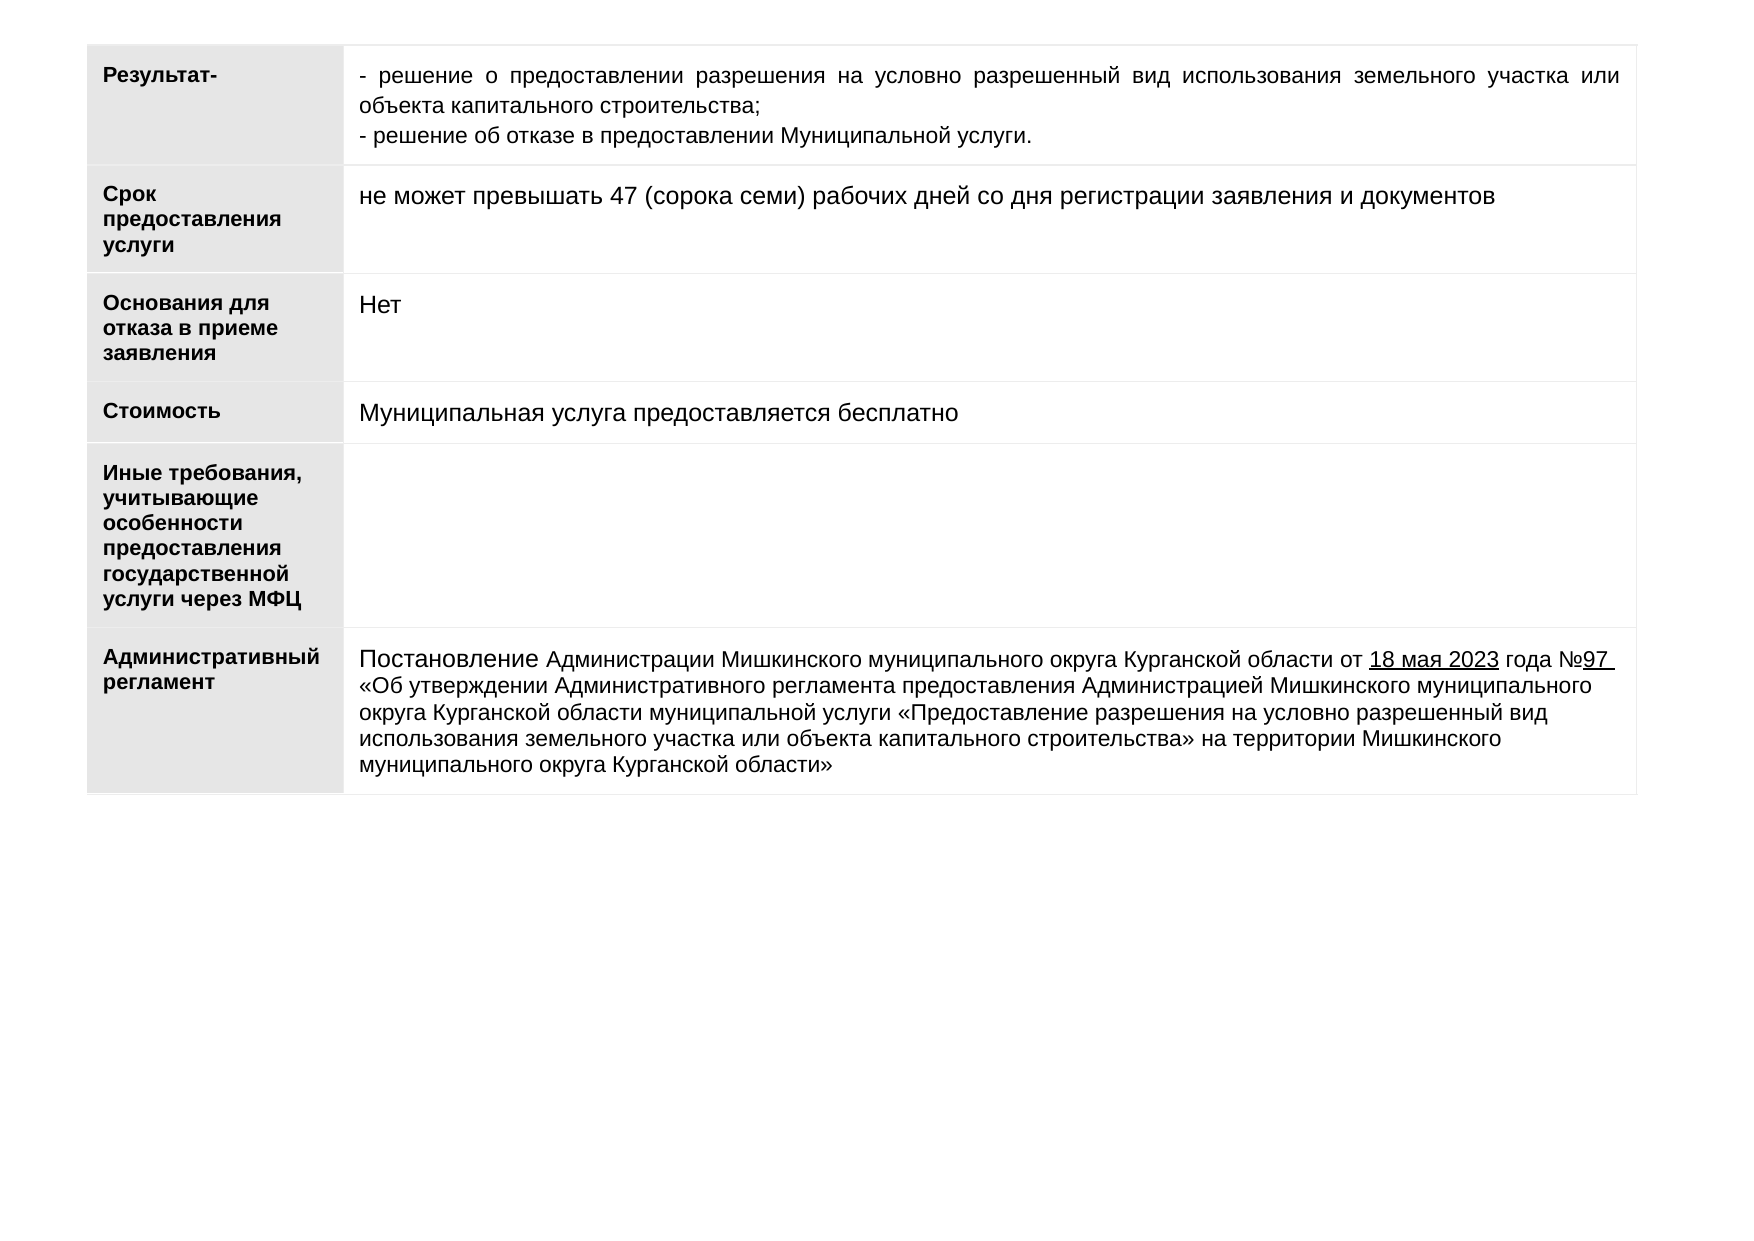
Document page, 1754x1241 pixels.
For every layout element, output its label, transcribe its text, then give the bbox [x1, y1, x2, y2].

table_cell Административный регламент [87, 628, 343, 793]
table_cell Стоимость [87, 382, 343, 442]
table_cell [344, 444, 1636, 626]
table_cell - решение о предоставлении разрешения на условно разрешенный вид использования земельного участка или объекта капитального строительства; - решение об отказе в предоставлении Муниципальной услуги. [344, 46, 1636, 164]
table_cell Иные требования, учитывающие особенности предоставления государственной услуги через МФЦ [87, 444, 343, 626]
table_cell Основания для отказа в приеме заявления [87, 274, 343, 381]
table_cell не может превышать 47 (сорока семи) рабочих дней со дня регистрации заявления и документов [344, 166, 1636, 272]
table_cell Постановление Администрации Мишкинского муниципального округа Курганской области от 18 мая 2023 года №97 «Об утверждении Административного регламента предоставления Администрацией Мишкинского муниципального округа Курганской области муниципальной услуги «Предоставление разрешения на условно разрешенный вид использования земельного участка или объекта капитального строительства» на территории Мишкинского муниципального округа Курганской области» [344, 628, 1636, 793]
table_cell Результат- [87, 46, 343, 164]
table_cell Срок предоставления услуги [87, 166, 343, 272]
table_cell Нет [344, 274, 1636, 381]
table_cell Муниципальная услуга предоставляется бесплатно [344, 382, 1636, 442]
